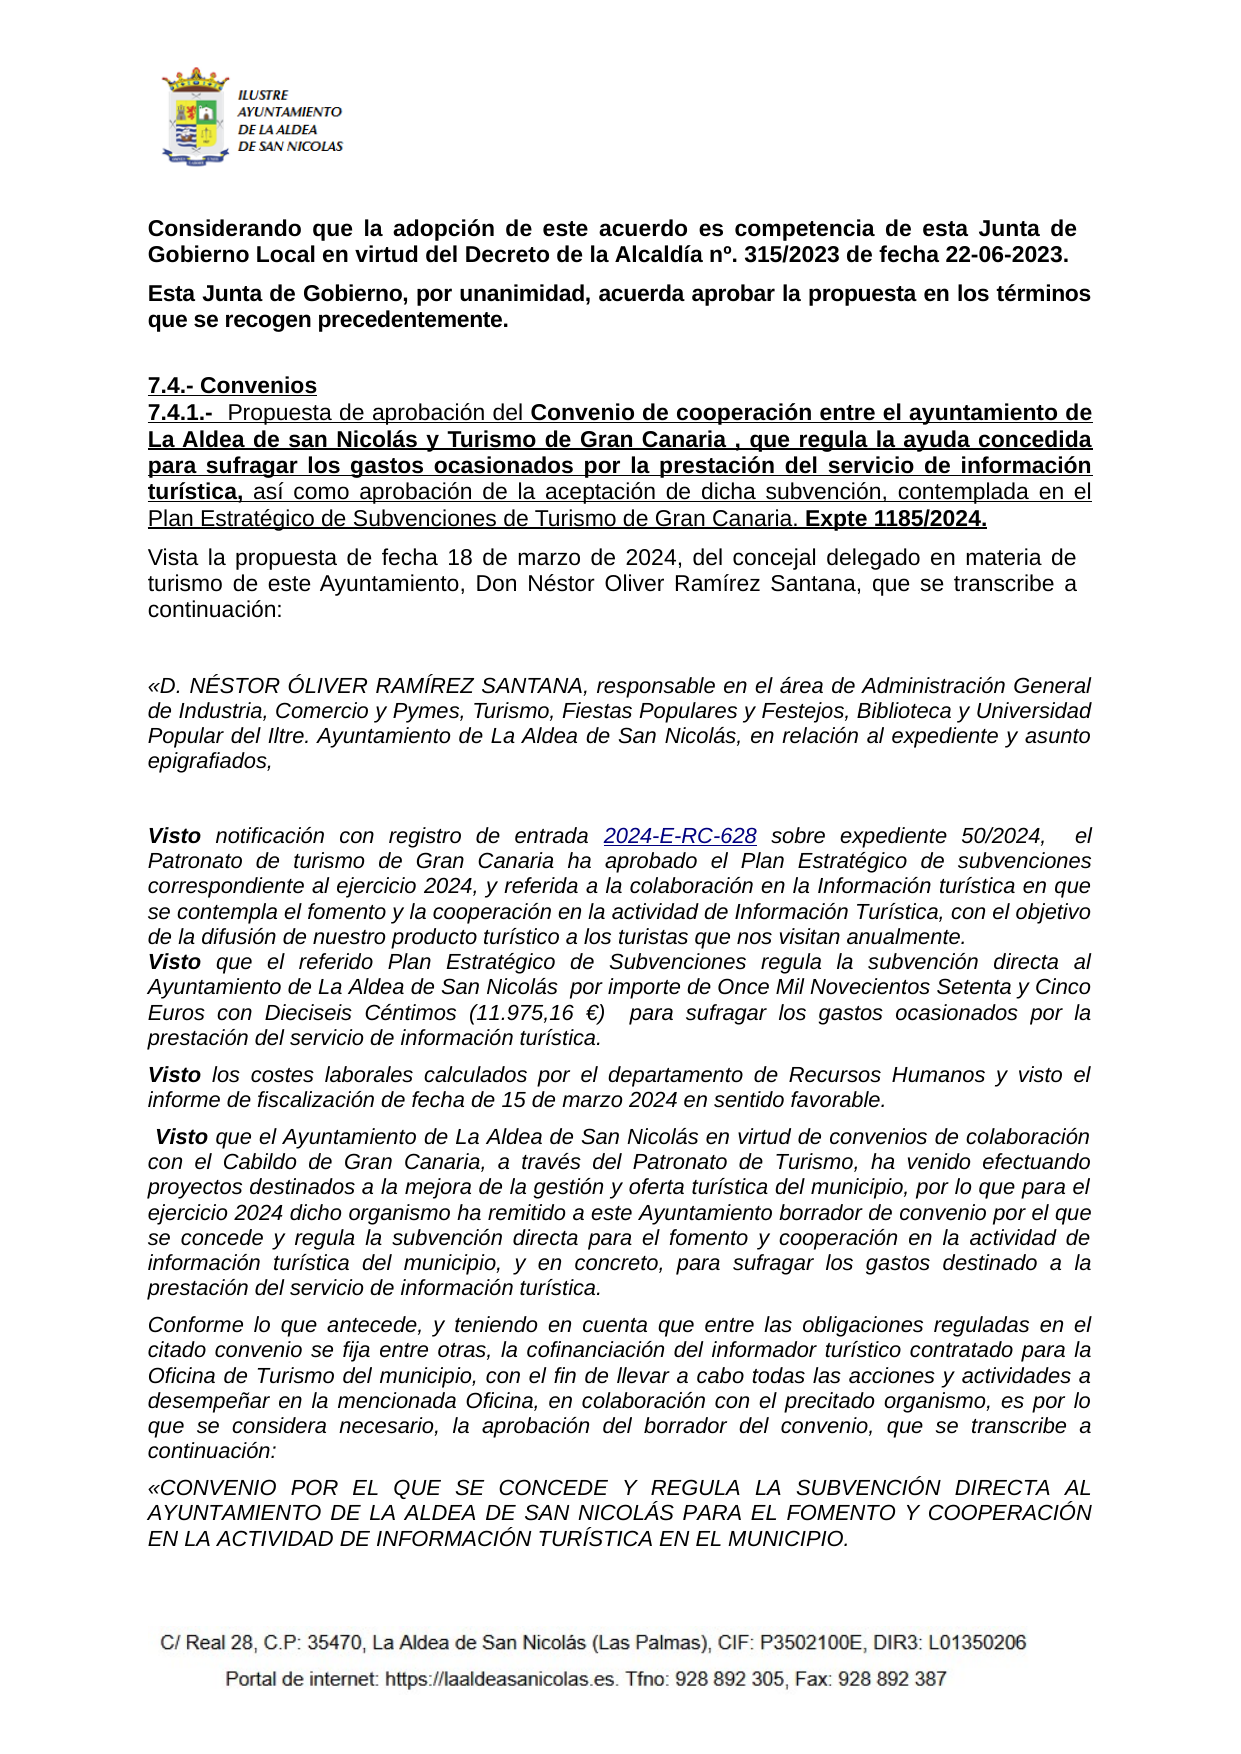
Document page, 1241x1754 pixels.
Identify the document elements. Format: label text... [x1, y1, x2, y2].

text 7.4.- Convenios [148, 372, 1093, 398]
text Visto notificación con registro de entrada 2024-E-RC-628 sobre expediente 50/2024, el Patronato de turismo de Gran Canaria ha aprobado el Plan Estratégico de subvenciones correspondiente al ejercicio 2024, y referida a la colaboración en la Información turística en que se contempla el fomento y la cooperación en la actividad de Información Turística, con el objetivo de la difusión de nuestro producto turístico a los turistas que nos visitan anualmente. [148, 823, 1093, 949]
text «CONVENIO POR EL QUE SE CONCEDE Y REGULA LA SUBVENCIÓN DIRECTA AL AYUNTAMIENTO DE LA ALDEA DE SAN NICOLÁS PARA EL FOMENTO Y COOPERACIÓN EN LA ACTIVIDAD DE INFORMACIÓN TURÍSTICA EN EL MUNICIPIO. [148, 1475, 1093, 1551]
text Vista la propuesta de fecha 18 de marzo de 2024, del concejal delegado en materia de turismo de este Ayuntamiento, Don Néstor Oliver Ramírez Santana, que se transcribe a continuación: [148, 543, 1078, 622]
text La Aldea de san Nicolás y Turismo de Gran Canaria , que regula la ayuda concedida [148, 423, 1093, 448]
picture [148, 1626, 1033, 1695]
text Considerando que la adopción de este acuerdo es competencia de esta Junta de Gobierno Local en virtud del Decreto de la Alcaldía nº. 315/2023 de fecha 22-06-2023. [148, 215, 1078, 267]
text 7.4.1.- Propuesta de aprobación del Convenio de cooperación entre el ayuntamiento de [148, 399, 1093, 422]
picture [148, 59, 359, 174]
text turística, así como aprobación de la aceptación de dicha subvención, contemplada en el Plan Estratégico de Subvenciones de Turismo de Gran Canaria. Expte 1185/2024. [148, 476, 1093, 531]
text Visto que el referido Plan Estratégico de Subvenciones regula la subvención directa al Ayuntamiento de La Aldea de San Nicolás por importe de Once Mil Novecientos Setenta y Cinco Euros con Dieciseis Céntimos (11.975,16 €) para sufragar los gastos ocasionados por la prestación del servicio de información turística. [148, 949, 1093, 1050]
text Visto que el Ayuntamiento de La Aldea de San Nicolás en virtud de convenios de colaboración con el Cabildo de Gran Canaria, a través del Patronato de Turismo, ha venido efectuando proyectos destinados a la mejora de la gestión y oferta turística del municipio, por lo que para el ejercicio 2024 dicho organismo ha remitido a este Ayuntamiento borrador de convenio por el que se concede y regula la subvención directa para el fomento y cooperación en la actividad de información turística del municipio, y en concreto, para sufragar los gastos destinado a la prestación del servicio de información turística. [148, 1124, 1093, 1300]
text «D. NÉSTOR ÓLIVER RAMÍREZ SANTANA, responsable en el área de Administración General de Industria, Comercio y Pymes, Turismo, Fiestas Populares y Festejos, Biblioteca y Universidad Popular del Iltre. Ayuntamiento de La Aldea de San Nicolás, en relación al expediente y asunto epigrafiados, [148, 673, 1093, 773]
text para sufragar los gastos ocasionados por la prestación del servicio de información [148, 450, 1093, 475]
text Esta Junta de Gobierno, por unanimidad, acuerda aprobar la propuesta en los términos que se recogen precedentemente. [148, 280, 1093, 333]
text Conforme lo que antecede, y teniendo en cuenta que entre las obligaciones reguladas en el citado convenio se fija entre otras, la cofinanciación del informador turístico contratado para la Oficina de Turismo del municipio, con el fin de llevar a cabo todas las acciones y actividades a desempeñar en la mencionada Oficina, en colaboración con el precitado organismo, es por lo que se considera necesario, la aprobación del borrador del convenio, que se transcribe a continuación: [148, 1312, 1093, 1463]
text Visto los costes laborales calculados por el departamento de Recursos Humanos y visto el informe de fiscalización de fecha de 15 de marzo 2024 en sentido favorable. [148, 1062, 1093, 1112]
